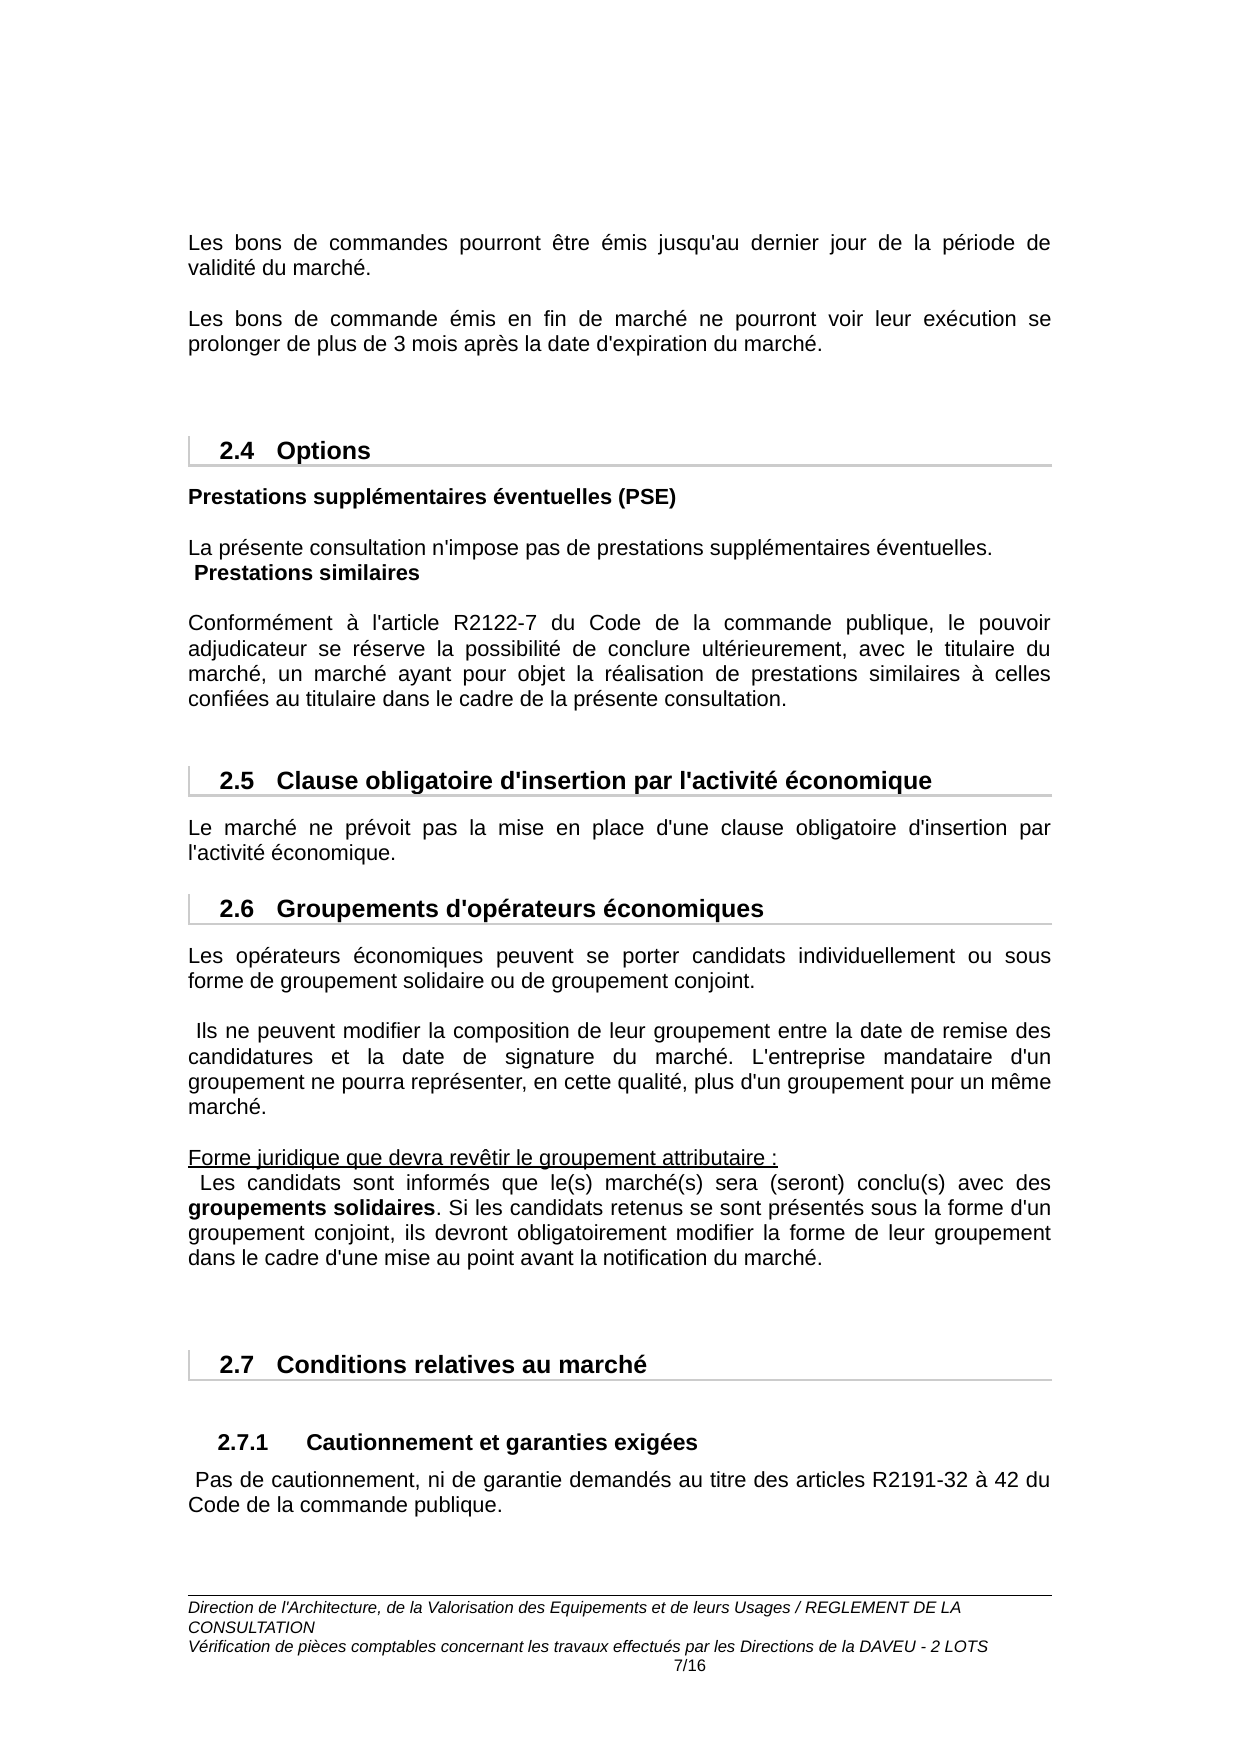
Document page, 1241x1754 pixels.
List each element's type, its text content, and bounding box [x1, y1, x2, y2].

text Pas de cautionnement, ni de garantie demandés au titre des articles R2191-32 à 42 du Code de la commande publique. [188, 1467, 1052, 1517]
text Ils ne peuvent modifier la composition de leur groupement entre la date de remise des candidatures et la date de signature du marché. L'entreprise mandataire d'un groupement ne pourra représenter, en cette qualité, plus d'un groupement pour un même marché. [188, 1018, 1052, 1119]
text Les bons de commandes pourront être émis jusqu'au dernier jour de la période de validité du marché. [188, 230, 1052, 280]
text Prestations similaires [188, 560, 1052, 585]
subtitle Groupements d'opérateurs économiques [190, 894, 1052, 923]
text Conformément à l'article R2122-7 du Code de la commande publique, le pouvoir adjudicateur se réserve la possibilité de conclure ultérieurement, avec le titulaire du marché, un marché ayant pour objet la réalisation de prestations similaires à celles confiées au titulaire dans le cadre de la présente consultation. [188, 610, 1052, 711]
text Le marché ne prévoit pas la mise en place d'une clause obligatoire d'insertion par l'activité économique. [188, 814, 1052, 865]
text Prestations supplémentaires éventuelles (PSE) [188, 484, 1052, 509]
text Forme juridique que devra revêtir le groupement attributaire : [188, 1144, 1052, 1170]
subtitle Cautionnement et garanties exigées [188, 1428, 1052, 1455]
text Les bons de commande émis en fin de marché ne pourront voir leur exécution se prolonger de plus de 3 mois après la date d'expiration du marché. [188, 305, 1052, 356]
text La présente consultation n'impose pas de prestations supplémentaires éventuelles. [188, 535, 1052, 560]
subtitle Clause obligatoire d'insertion par l'activité économique [190, 766, 1052, 794]
text Les candidats sont informés que le(s) marché(s) sera (seront) conclu(s) avec des groupements solidaires. Si les candidats retenus se sont présentés sous la forme d'un groupement conjoint, ils devront obligatoirement modifier la forme de leur groupement dans le cadre d'une mise au point avant la notification du marché. [188, 1170, 1052, 1271]
subtitle Options [190, 436, 1052, 464]
subtitle Conditions relatives au marché [190, 1350, 1052, 1379]
text Les opérateurs économiques peuvent se porter candidats individuellement ou sous forme de groupement solidaire ou de groupement conjoint. [188, 943, 1052, 993]
